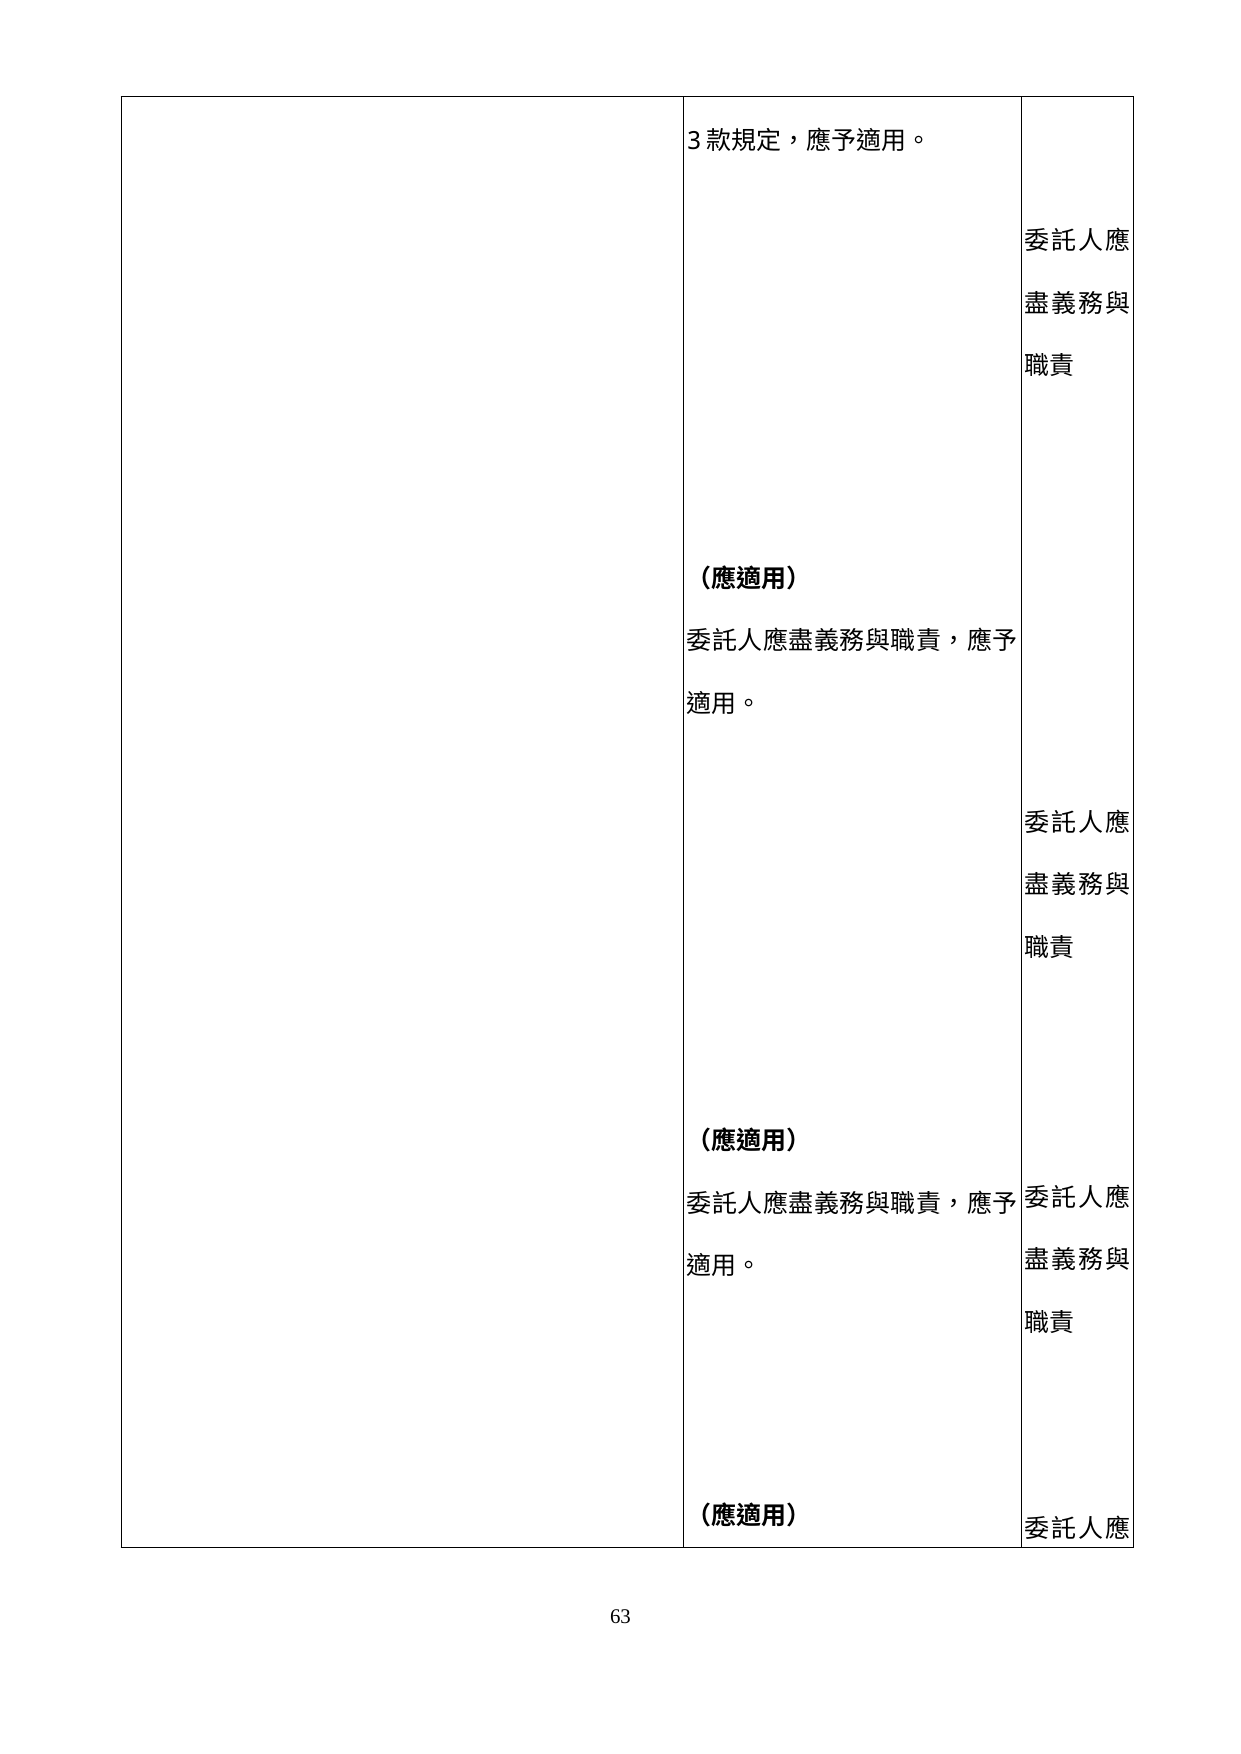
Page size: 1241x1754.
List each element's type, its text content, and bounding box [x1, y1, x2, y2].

table_cell 3款規定，應予適用。 （應適用） 委託人應盡義務與職責，應予適用。 （應適用） 委託人應盡義務與職責，應予適用。 （應適用） [684, 97, 1021, 1547]
table_cell 委託人應盡義務與職責 委託人應盡義務與職責 委託人應盡義務與職責 委託人應 [1022, 97, 1133, 1547]
table_cell 第八條 委託人之義務與責任 甲方聲明並擔保如下： （一）甲方係依中華民國法律設立（認許）且現仍合法存續之公司。 （二） 甲方已完成為簽署本契約所必要之公司內部程序，且甲方及代表或代理甲方簽署或履行本契約之自然人已取得為簽訂及履行本契約所需之一切授權、許可與核准。 （三） 甲方簽訂及履行本契約並未違反任何法令、政府命令、甲方之公司章程或甲方與第三人所簽訂之任何契約、協議、聲明、承諾、約定或其他義務。 （四） 因買賣契約個別糾紛（包括但不限於契約當事人有給付遲延或買賣標的之瑕疵擔保責任等），由甲方自行負責，乙方不因甲方與任何第三人之任何約定，而對於該第三人負任何責任。 甲方應提供本契約之影本或證明文件予買方，並應提供買賣契約之範本或影本予乙方留底備查。 於信託存續期間，甲方應就下列事項，每○個月提供經_______查核及至少每年提供經會計師查核簽認之報告，其查核內容至少應包含下列事項；如甲方有財務情況異常，或有甲方債權人向法院聲請對甲方就其於信託契約下信託受益權進行強制執行而甲方未能妥善處理時，乙方亦得要求甲方於收到通知後之30日內提供經乙方認可之第三人查核報告： （一）甲方應交付信託之金額、日期與實際交付信託是否相符。 （二）甲方告知乙方已收取買方所繳價金，是否有遲延未交付信託之情形。 四、 前項之查核報告倘發現應交付信託款項有金額、日期不符或查核報告有未依約提供、遲延交付之情形，或乙方發現匯入信託專戶之款項有疑義時，甲方應按乙方之要求提出說明、補足不足金額或改善之。 五、 於信託存續期間，經乙方同意，甲方就下列情形得免依第三項之規定出具查核報告： 預售屋建案尚未取得建照，或未有買方價金匯入信託專戶。 預售屋建案完成建物所有權第一次登記後，距前次提出報告時僅餘畸零月數，則就該畸零月數部分不適用之。 預售屋建案完成建物所有權第一次登記後，信託目的已達成，甲方仍繼續辦理銷售，尚未終止信託契約並返還信託財產之情形。 信託目的確定不能完成時，並經甲方出具聲明書；或甲方已有明確事證足證信託目的確定不能完成時。 甲方對於本專案預售屋買賣交易應有適當之防制措施，並應以下列方式控管： （一） 買賣契約應有編號，由甲方自行登錄及控管，並提供契約編號簿冊及載明買方資料予乙方。乙方得派員或委託 定期或不定期查核。 （二）影印、縮影照像或以電子檔案方式留存買方之各項證件。 甲方應將下列事項於買賣契約或其附件中訂明並告知買方(包括後續買賣契約之受讓人)： （一） 建案之起造人及受託機構之名稱及連絡方式，並明確載明該建案是否有約定提供續建協助或未完工程續建承諾，若有並應明確載明未來協助續建建案之起造人、受託機構及承諾或協助續建機構之名稱及連絡方式。 （二） 不動產開發信託之信託目的係在確保興建資金依信託契約之約定專款專用，不具有「完工保證」或「價金返還保證」等之功能。買方就買賣契約之任何請求，應由甲方負最終履約責任。 （三） 為保障買方權益及配合乙方建置查詢網頁，甲方應告知且徵取買方書面同意將其個人資料及買賣契約資料提供予乙方，並同意乙方於信託契約相關之特定目的範圍內，得為蒐集、處理、利用及揭露。但除法令、中華民國信託業商業同業公會會員辦理預售屋「不動產開發信託」與「價金信託」業務應行注意事項或信託契約約定應予公開或揭露者外，乙方應負保密之責任。 （四）買方所繳價金，除直接匯(存)入信託專戶者外，甲方至遲應於收訖該筆價金之次一營業日交付信託。但不論前述任一方式，其信託關係僅存在於乙方與甲方，並非存在於乙方與買方，買方所繳價金於甲方交付信託後方為信託財產，未存入信託專戶之價金非屬信託財產，不受本不動產開發信託之保障，就未存入信託專戶之價金所生之相關爭議應由買賣雙方自行協商。買方應於每次繳款後自行於乙方之查詢網頁查詢其所繳價金交付信託之明細，以確認其所繳價金是否已確實交付信託。查詢網址為：[ ]，查詢途徑為：[ ]。買方對該網頁之資訊如有任何疑問，應逕洽甲方或乙方處理。 （五）本契約第二條第四項「特定事由」發生時，買方對於可供分配信託財產之請求將因稅費、法定抵押權及抵押權等各項優先權利而受影響；買方就其未受償部分，應依買賣契約之約定向甲方請求。 （六） 本契約第二條第四項「特定事由」發生，如受託人認為有需要通知預售屋買方召開受益權人會議之情形，其受益權人會議之召集事由、召集程序、議決方法、表決權之計算及其他應遵循事項如本契約附件一所載，甲方應將其訂為買賣契約之一部分，與買賣契約有相同效力。 （七）為確保買方權益，買方如發現下列情形應經由查詢網頁提供之通知管道及方式通知乙方： 1. 甲方有違反預售屋履約擔保機制相關之規定。 2. 依查詢網頁所揭露買方所繳價金及預售屋交易之資訊，與買方得悉之實際資訊不符者。 於信託存續期間內，因處理信託事務之需要，甲方應配合提供相關資料及證明文件予乙方；如因甲方提供之資料不實，致乙方或第三人受損害者，甲方應自負一切法律上責任。 甲方交付乙方之買賣契約價金明細如有變更或增訂者，應詳實提供更新資訊，甲方並應擔保資訊俱為真實、正確、完整；如有違反，甲方應負違約責任，乙方得停止甲方提領或動用信託財產，並得依本契約第二十條第二項及第三項之約定辦理。如因甲方提供之資料不實，致乙方或第三人受損害者，甲方應自負一切法律上責任。 甲方保證就信託財產之土地享有合法之所有權、使用權、處分權及建築之權利，且除本契約另有約定外，第三人無法對該土地或興建中建物主張任何權利。信託存續期間或信託關係消滅後，因信託財產本身之瑕疵所造成之損害，由甲方自行負擔。 買賣契約如有變更、無效、解除或終止之情事者，甲方應即通知乙方，如因怠為通知致生損害於乙方或第三人，或發生爭議者，甲方應自負一切法律上責任。 甲方有關出賣人之責任（包含但不限於開立統一發票交由買方收執）及因買賣所發生之一切稅捐、規費及代書費等，概由甲方自行負擔。 甲方之承攬廠商如發生下列事由之一，經甲方解除或終止承攬合約時，甲方應另行委任新承攬廠商並立即通知乙方： 無故停工達○個月以上； 無法如期完工； 違反承攬合約約定；或 _________。 [122, 97, 683, 1547]
